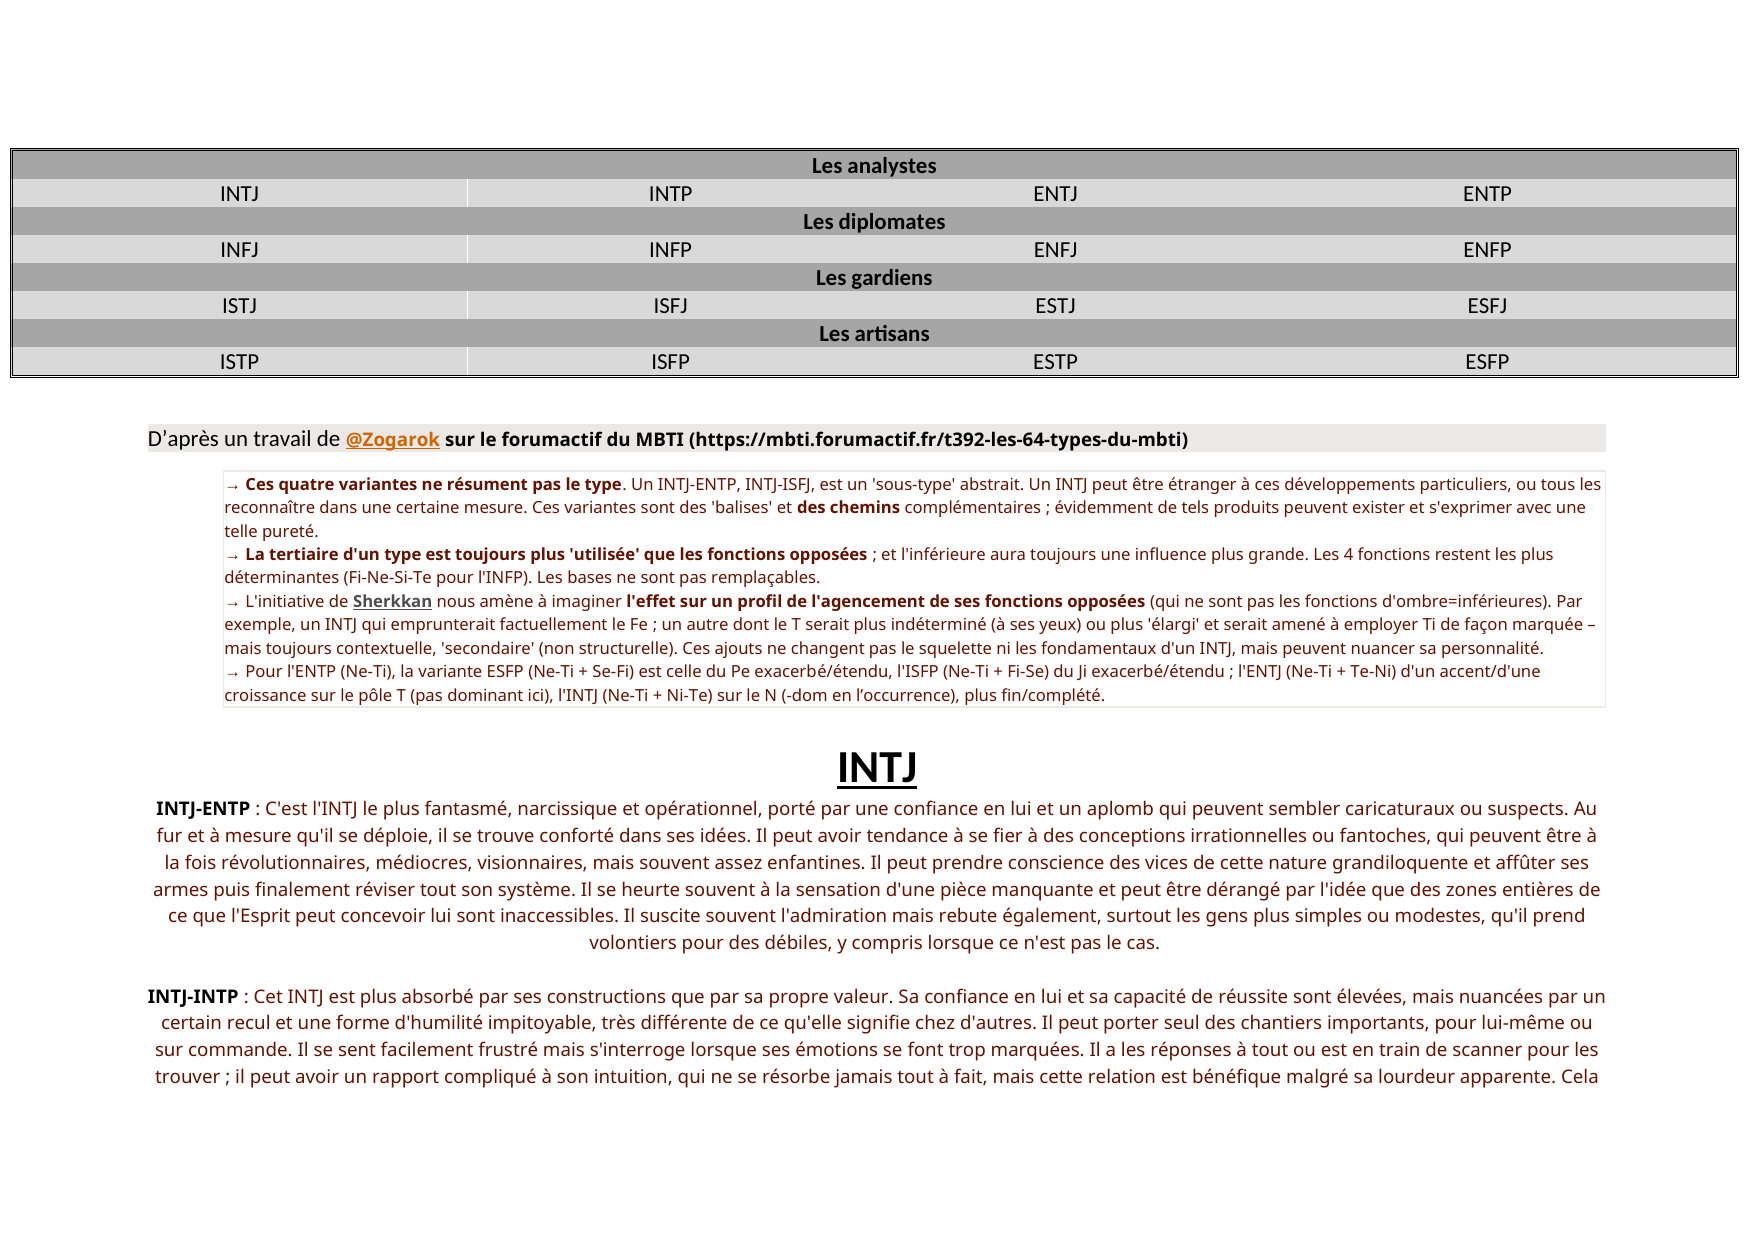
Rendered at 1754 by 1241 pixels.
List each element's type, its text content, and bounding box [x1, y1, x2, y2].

text INTJ INTJ-ENTP : C'est l'INTJ le plus fantasmé, narcissique et opérationnel, porté par une confiance en lui et un aplomb qui peuvent sembler caricaturaux ou suspects. Au fur et à mesure qu'il se déploie, il se trouve conforté dans ses idées. Il peut avoir tendance à se fier à des conceptions irrationnelles ou fantoches, qui peuvent être à la fois révolutionnaires, médiocres, visionnaires, mais souvent assez enfantines. Il peut prendre conscience des vices de cette nature grandiloquente et affûter ses armes puis finalement réviser tout son système. Il se heurte souvent à la sensation d'une pièce manquante et peut être dérangé par l'idée que des zones entières de ce que l'Esprit peut concevoir lui sont inaccessibles. Il suscite souvent l'admiration mais rebute également, surtout les gens plus simples ou modestes, qu'il prend volontiers pour des débiles, y compris lorsque ce n'est pas le cas. INTJ-INTP : Cet INTJ est plus absorbé par ses constructions que par sa propre valeur. Sa confiance en lui et sa capacité de réussite sont élevées, mais nuancées par un certain recul et une forme d'humilité impitoyable, très différente de ce qu'elle signifie chez d'autres. Il peut porter seul des chantiers importants, pour lui-même ou sur commande. Il se sent facilement frustré mais s'interroge lorsque ses émotions se font trop marquées. Il a les réponses à tout ou est en train de scanner pour les trouver ; il peut avoir un rapport compliqué à son intuition, qui ne se résorbe jamais tout à fait, mais cette relation est bénéfique malgré sa lourdeur apparente. Cela [148, 708, 1606, 1089]
table_cell ENFJ [873, 235, 1237, 263]
table_cell ESTP [873, 347, 1237, 375]
table_cell Les artisans [13, 319, 1736, 347]
table_header Les analystes [13, 151, 1736, 179]
text D’après un travail de @Zogarok sur le forumactif du MBTI (https://mbti.forumactif.fr/t392-les-64-types-du-mbti) [148, 424, 1606, 452]
table_cell INTJ [13, 179, 467, 207]
table_cell INTP [468, 179, 873, 207]
table_cell ENTJ [873, 179, 1237, 207]
table_cell ISTP [13, 347, 467, 375]
table_cell ESTJ [873, 291, 1237, 319]
text → Ces quatre variantes ne résument pas le type. Un INTJ-ENTP, INTJ-ISFJ, est un 'sous-type' abstrait. Un INTJ peut être étranger à ces développements particuliers, ou tous les reconnaître dans une certaine mesure. Ces variantes sont des 'balises' et des chemins complémentaires ; évidemment de tels produits peuvent exister et s'exprimer avec une telle pureté. → La tertiaire d'un type est toujours plus 'utilisée' que les fonctions opposées ; et l'inférieure aura toujours une influence plus grande. Les 4 fonctions restent les plus déterminantes (Fi-Ne-Si-Te pour l'INFP). Les bases ne sont pas remplaçables. → L'initiative de Sherkkan nous amène à imaginer l'effet sur un profil de l'agencement de ses fonctions opposées (qui ne sont pas les fonctions d'ombre=inférieures). Par exemple, un INTJ qui emprunterait factuellement le Fe ; un autre dont le T serait plus indéterminé (à ses yeux) ou plus 'élargi' et serait amené à employer Ti de façon marquée – mais toujours contextuelle, 'secondaire' (non structurelle). Ces ajouts ne changent pas le squelette ni les fondamentaux d'un INTJ, mais peuvent nuancer sa personnalité. → Pour l'ENTP (Ne-Ti), la variante ESFP (Ne-Ti + Se-Fi) est celle du Pe exacerbé/étendu, l'ISFP (Ne-Ti + Fi-Se) du Ji exacerbé/étendu ; l'ENTJ (Ne-Ti + Te-Ni) d'un accent/d'une croissance sur le pôle T (pas dominant ici), l'INTJ (Ne-Ti + Ni-Te) sur le N (-dom en l’occurrence), plus fin/complété. [224, 472, 1605, 706]
table_cell ISTJ [13, 291, 467, 319]
table_cell INFP [468, 235, 873, 263]
table_cell ENTP [1237, 179, 1736, 207]
table_cell Les gardiens [13, 263, 1736, 291]
table_cell ISFP [468, 347, 873, 375]
table_cell INFJ [13, 235, 467, 263]
table_cell ENFP [1237, 235, 1736, 263]
table_cell Les diplomates [13, 207, 1736, 235]
table_cell ESFP [1237, 347, 1736, 375]
table_cell ESFJ [1237, 291, 1736, 319]
table_cell ISFJ [468, 291, 873, 319]
